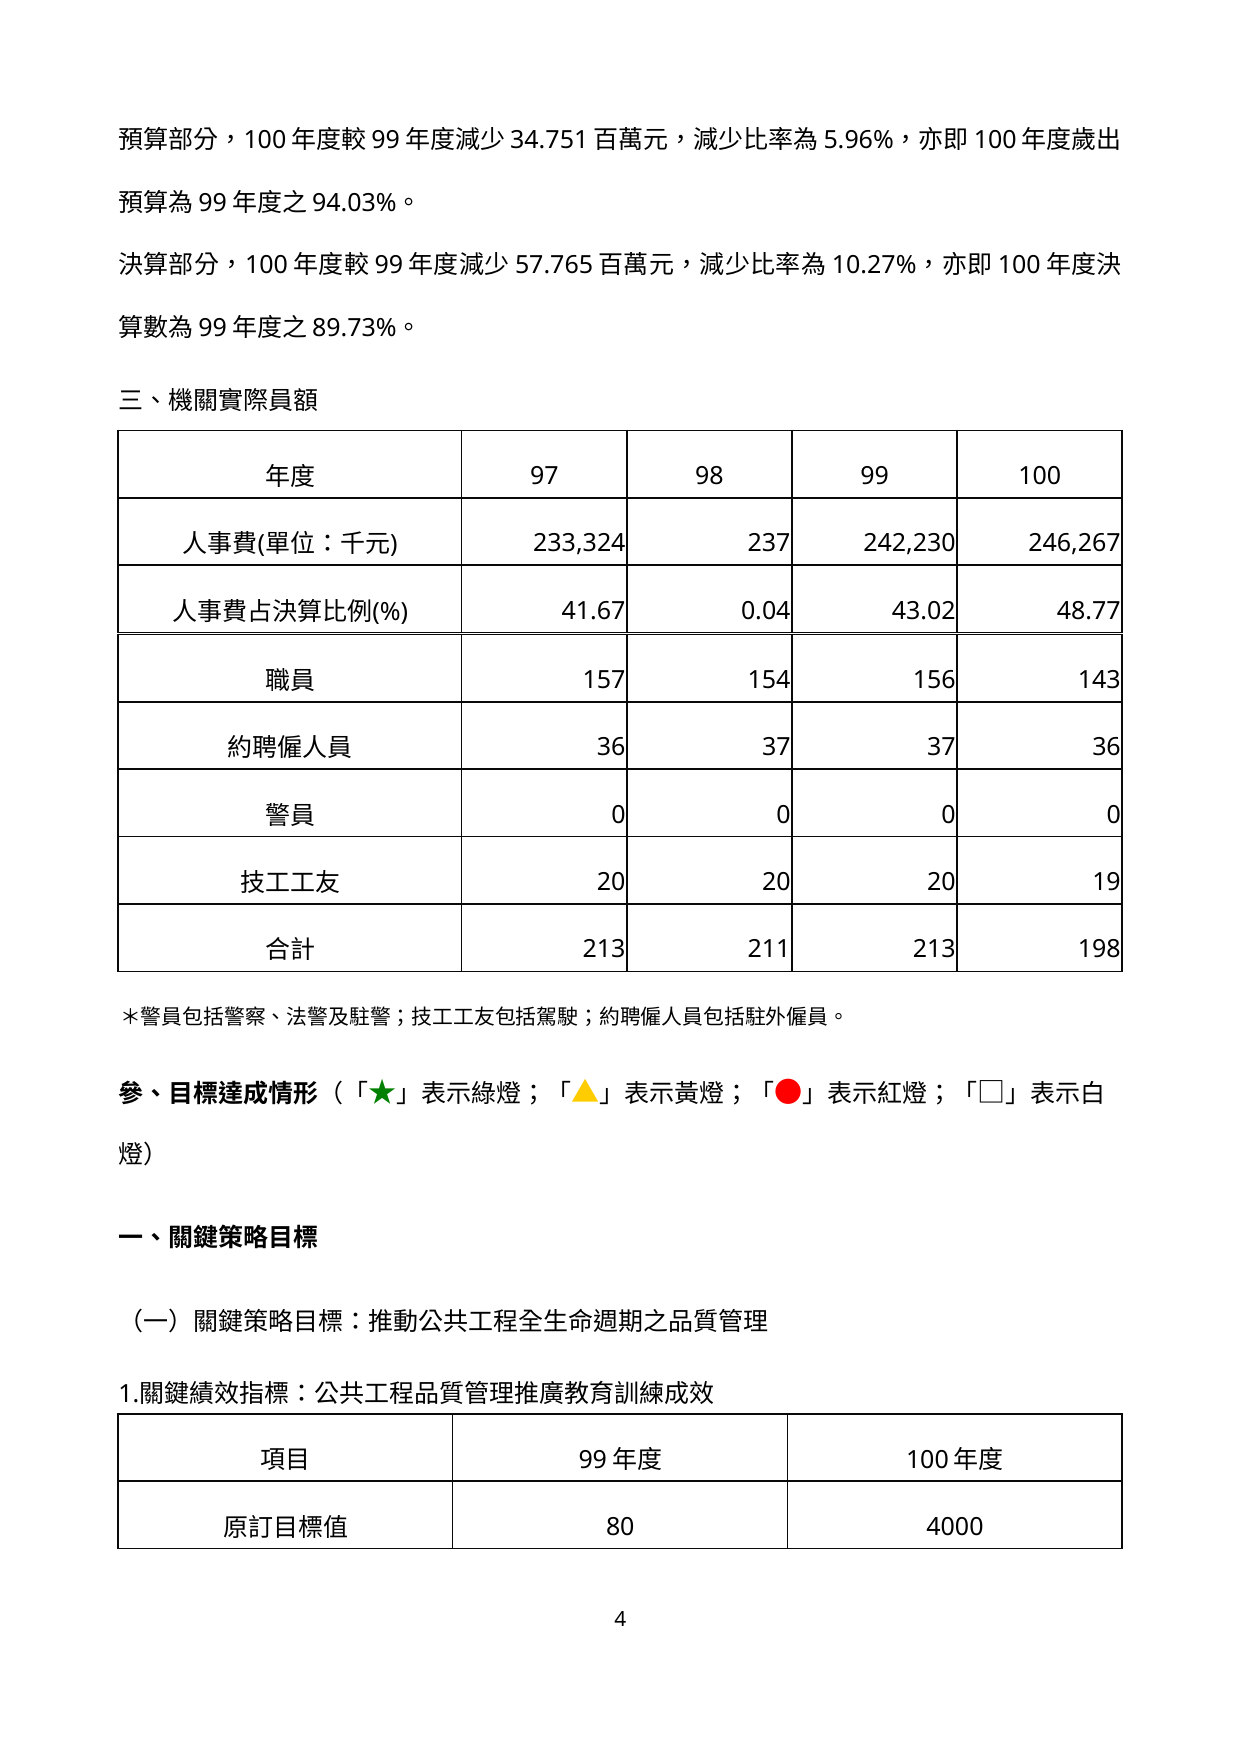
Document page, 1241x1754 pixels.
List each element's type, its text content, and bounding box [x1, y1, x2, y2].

table_header 100 [958, 431, 1121, 497]
table_cell 0.04 [628, 566, 791, 632]
table_cell 198 [958, 905, 1121, 971]
text （一）關鍵策略目標：推動公共工程全生命週期之品質管理 [118, 1277, 1122, 1340]
table_cell 213 [793, 905, 956, 971]
table_header 99年度 [453, 1415, 787, 1480]
table_cell 237 [628, 499, 791, 564]
table_cell 20 [462, 837, 626, 903]
table_cell 0 [462, 770, 626, 836]
text 一、關鍵策略目標 [118, 1194, 1122, 1257]
table_header 100年度 [788, 1415, 1121, 1480]
table_cell 警員 [119, 770, 461, 836]
table_cell 合計 [119, 905, 461, 971]
table_cell 233,324 [462, 499, 626, 564]
table_cell 213 [462, 905, 626, 971]
table_cell 0 [793, 770, 956, 836]
table_header 項目 [119, 1415, 452, 1480]
table_cell 36 [958, 703, 1121, 768]
table_cell 0 [628, 770, 791, 836]
text 參、目標達成情形（「★」表示綠燈；「▲」表示黃燈；「●」表示紅燈；「□」表示白燈） [118, 1048, 1122, 1173]
table_cell 242,230 [793, 499, 956, 564]
table_header 99 [793, 431, 956, 497]
text 預算部分，100年度較99年度減少34.751百萬元，減少比率為5.96%，亦即100年度歲出預算為99年度之94.03%。 [118, 96, 1122, 221]
table_cell 0 [958, 770, 1121, 836]
table_cell 20 [793, 837, 956, 903]
table_cell 80 [453, 1482, 787, 1548]
table_cell 43.02 [793, 566, 956, 632]
table_header 156 [793, 635, 956, 701]
table_header 143 [958, 635, 1121, 701]
table_cell 246,267 [958, 499, 1121, 564]
table_header ＊警員包括警察、法警及駐警；技工工友包括駕駛；約聘僱人員包括駐外僱員。 [118, 972, 857, 1038]
table_header 154 [628, 635, 791, 701]
table_cell 48.77 [958, 566, 1121, 632]
table_cell 37 [793, 703, 956, 768]
table_header 157 [462, 635, 626, 701]
table_cell 211 [628, 905, 791, 971]
table_cell 19 [958, 837, 1121, 903]
table_cell 41.67 [462, 566, 626, 632]
table_header 97 [462, 431, 626, 497]
table_cell 37 [628, 703, 791, 768]
table_header 年度 [119, 431, 461, 497]
table_cell 技工工友 [119, 837, 461, 903]
table_cell 人事費(單位：千元) [119, 499, 461, 564]
table_header 98 [628, 431, 791, 497]
table_cell 人事費占決算比例(%) [119, 566, 461, 632]
table_header 職員 [119, 635, 461, 701]
table_cell 36 [462, 703, 626, 768]
text 三、機關實際員額 [118, 357, 1122, 419]
table_cell 4000 [788, 1482, 1121, 1548]
table_cell 約聘僱人員 [119, 703, 461, 768]
table_cell 原訂目標值 [119, 1482, 452, 1548]
text 決算部分，100年度較99年度減少57.765百萬元，減少比率為10.27%，亦即100年度決算數為99年度之89.73%。 [118, 221, 1122, 346]
text 1.關鍵績效指標：公共工程品質管理推廣教育訓練成效 [118, 1350, 1122, 1413]
table_cell 20 [628, 837, 791, 903]
